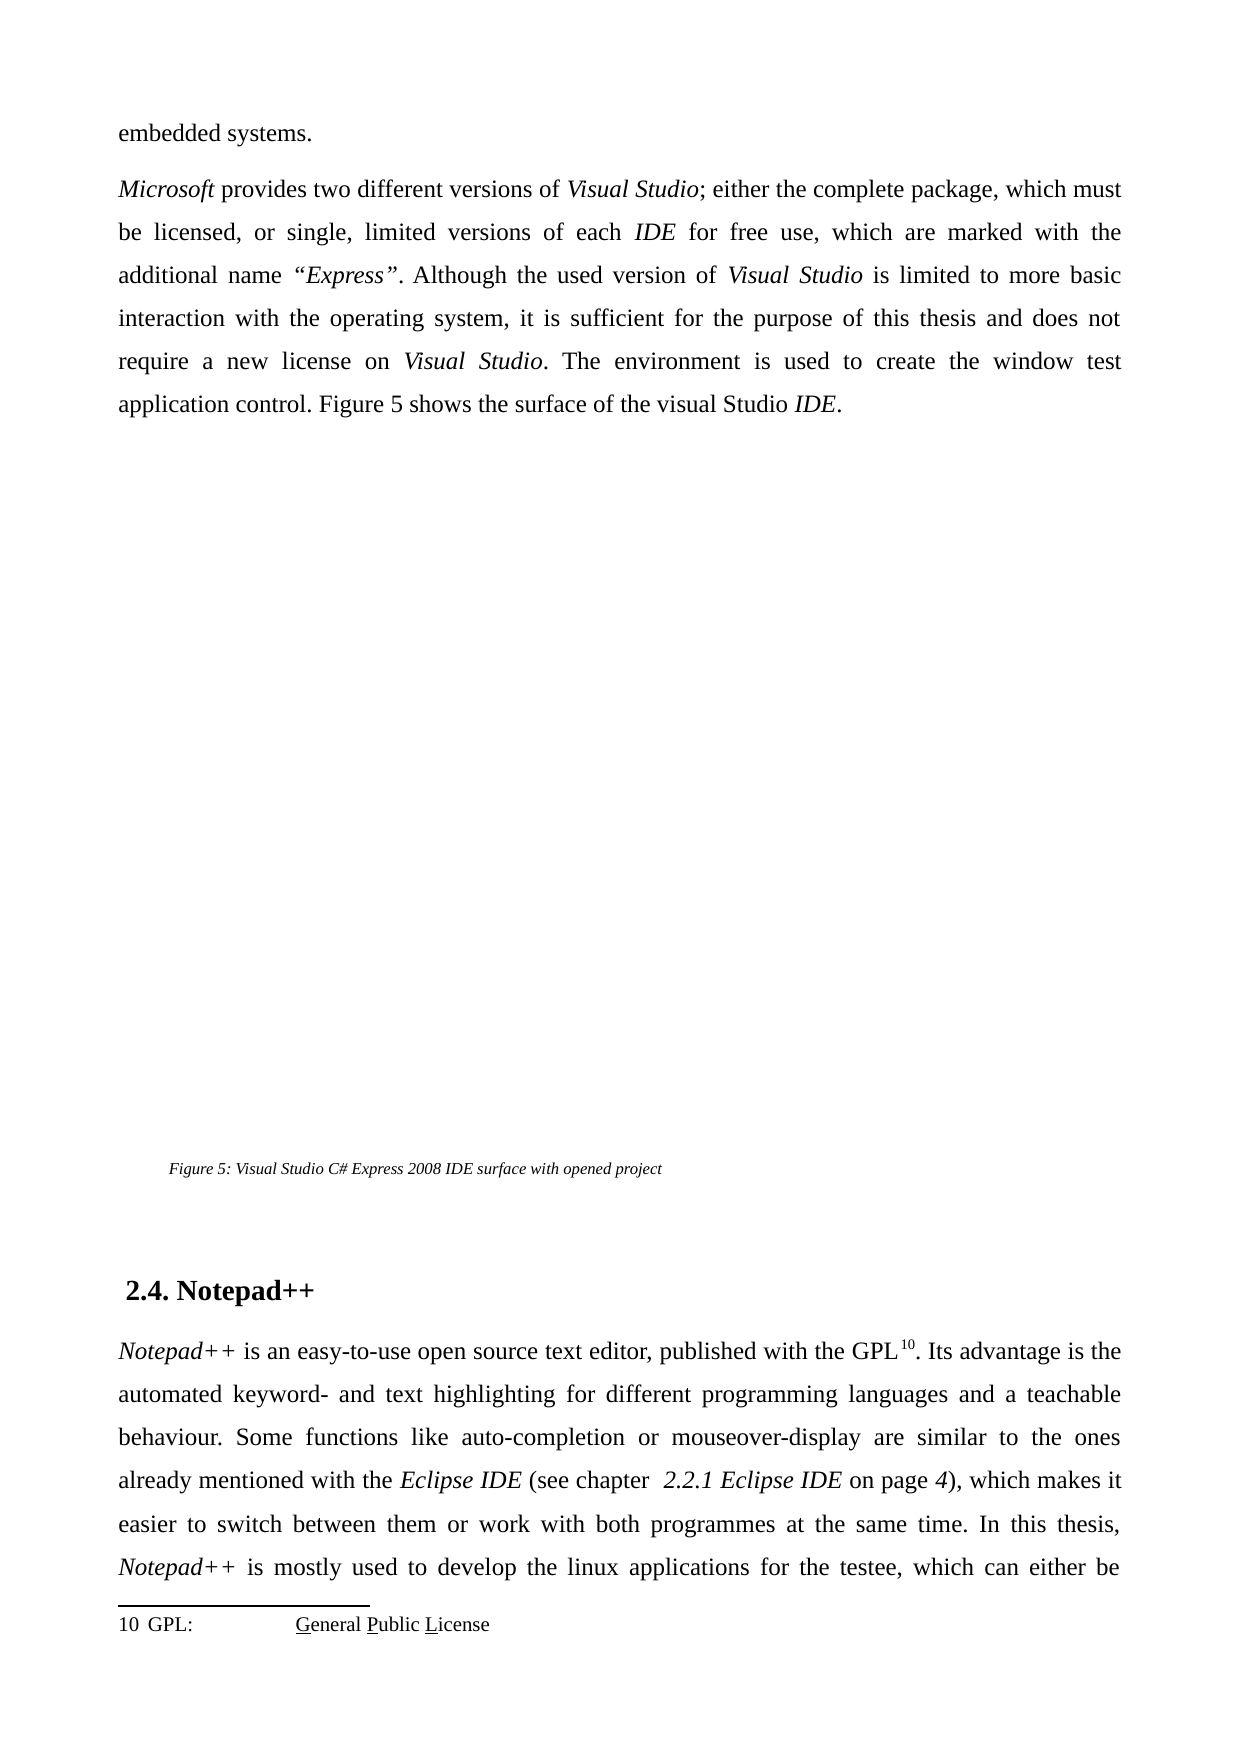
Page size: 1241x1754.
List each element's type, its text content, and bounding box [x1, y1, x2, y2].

text Figure 5: Visual Studio C# Express 2008 IDE surface with opened project [168, 457, 1071, 1178]
text Microsoft provides two different versions of Visual Studio; either the complete package, which must be licensed, or single, limited versions of each IDE for free use, which are marked with the additional name “Express”. Although the used version of Visual Studio is limited to more basic interaction with the operating system, it is sufficient for the purpose of this thesis and does not require a new license on Visual Studio. The environment is used to create the window test application control. Figure 5 shows the surface of the visual Studio IDE. [118, 174, 1122, 418]
text GPL: General Public License [118, 1612, 1122, 1636]
text embedded systems. [118, 118, 1122, 147]
text Notepad++ is an easy-to-use open source text editor, published with the GPL. Its advantage is the automated keyword- and text highlighting for different programming languages and a teachable behaviour. Some functions like auto-completion or mouseover-display are similar to the ones already mentioned with the Eclipse IDE (see chapter 2.2.1. Eclipse IDE on page 4), which makes it easier to switch between them or work with both programmes at the same time. In this thesis, Notepad++ is mostly used to develop the linux applications for the testee, which can either be scripts or small C programmes. A server-based version of the GCC is used to compile the C code written in Notepad++. [118, 1336, 1122, 1581]
subtitle Notepad++ [118, 1273, 1122, 1307]
